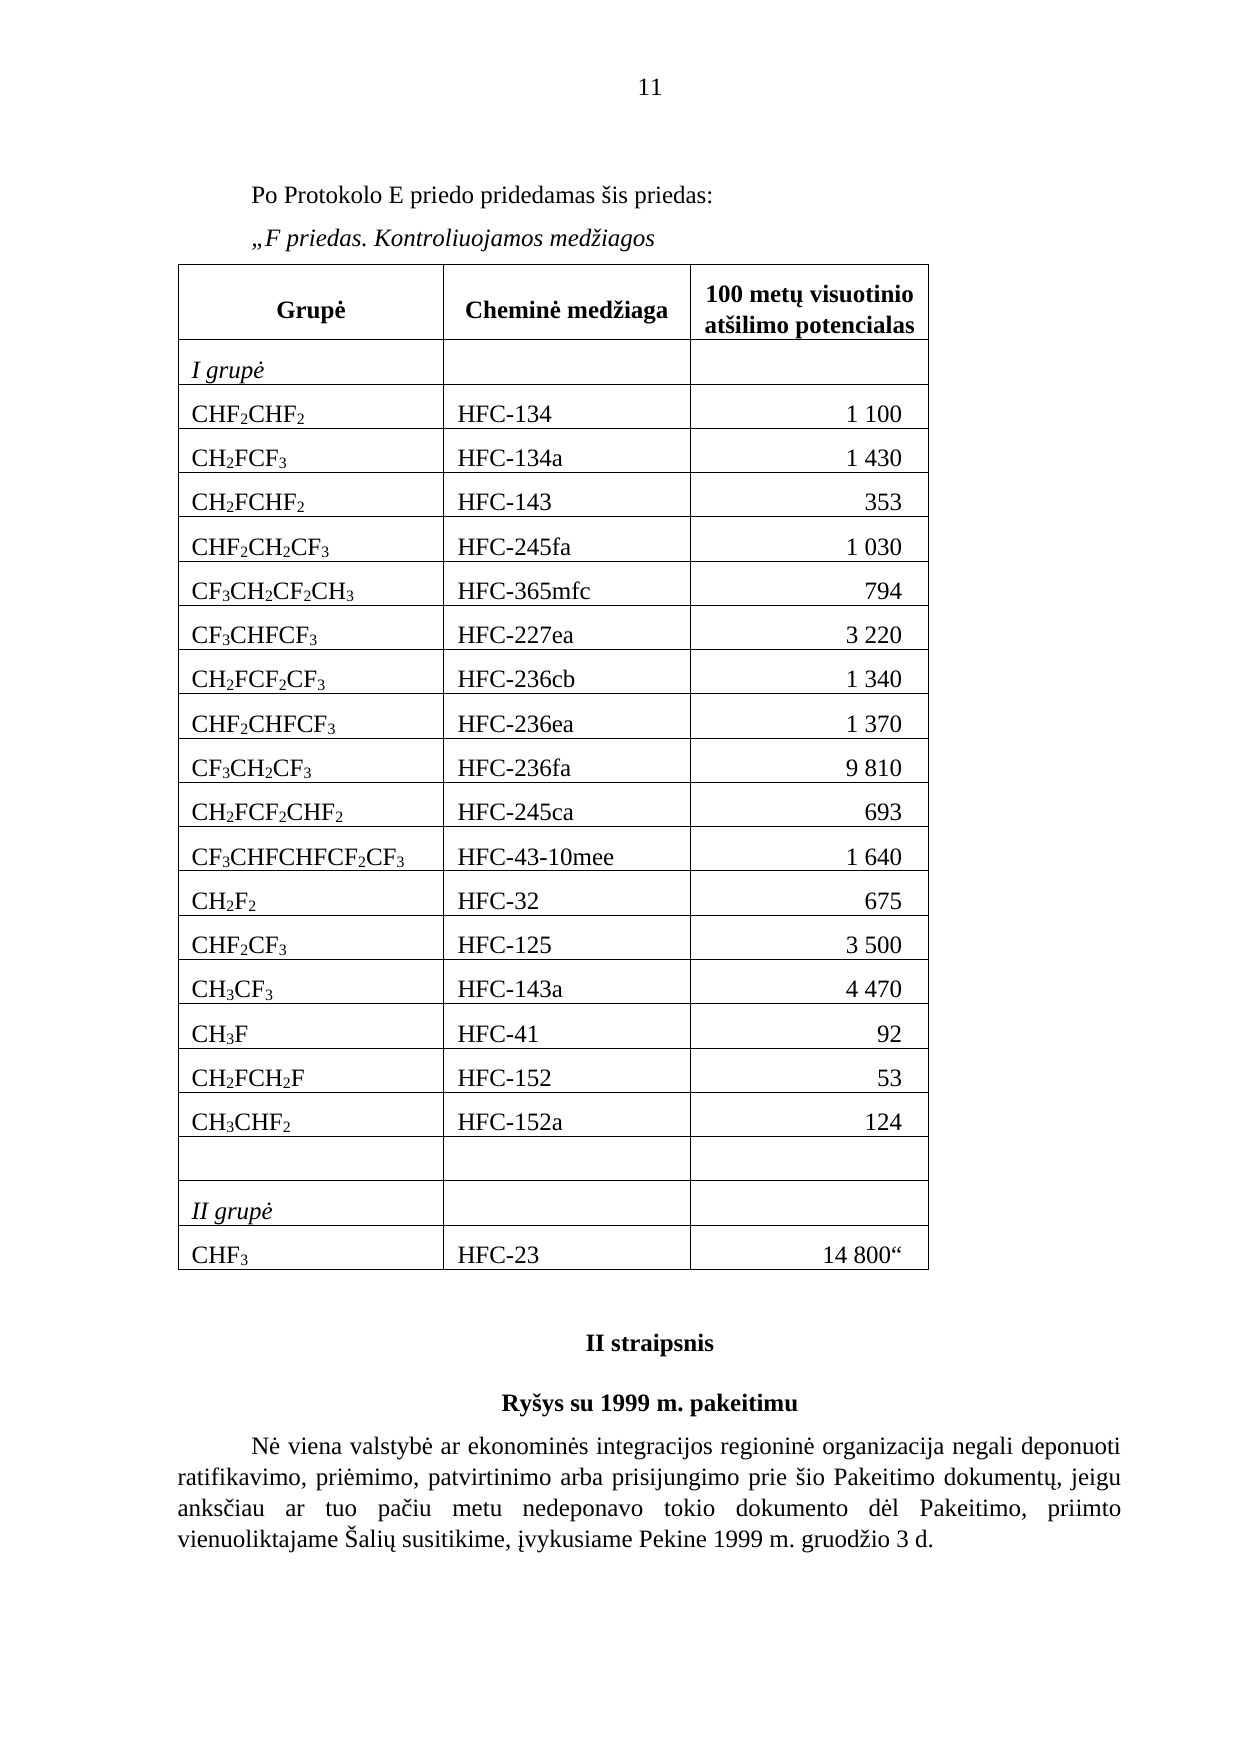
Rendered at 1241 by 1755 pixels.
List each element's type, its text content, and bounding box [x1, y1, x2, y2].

table_header Grupė [179, 265, 443, 339]
table_cell CF3CHFCF3 [179, 606, 443, 649]
table_cell CHF2CF3 [179, 916, 443, 959]
table_cell HFC-236fa [444, 739, 690, 782]
table_cell 1 030 [691, 517, 928, 561]
table_cell CH3F [179, 1004, 443, 1047]
table_cell CH2F2 [179, 871, 443, 915]
table_cell CHF2CHF2 [179, 385, 443, 428]
table_cell [691, 1181, 928, 1224]
table_cell 4 470 [691, 960, 928, 1003]
table_cell 3 220 [691, 606, 928, 649]
table_cell HFC-143a [444, 960, 690, 1003]
table_cell 1 340 [691, 650, 928, 693]
text Po Protokolo E priedo pridedamas šis priedas: [177, 177, 826, 208]
table_cell CH2FCH2F [179, 1049, 443, 1092]
table_cell CF3CH2CF3 [179, 739, 443, 782]
text II straipsnis [177, 1325, 1122, 1356]
table_cell 1 370 [691, 694, 928, 738]
table_cell HFC-134a [444, 429, 690, 472]
table_cell chf2ch2cf3 [179, 517, 443, 561]
text „F priedas. Kontroliuojamos medžiagos [177, 220, 826, 252]
table_cell [444, 1181, 690, 1224]
table_cell CH2FCF3 [179, 429, 443, 472]
table_cell HFC-365mfc [444, 562, 690, 605]
table_cell 693 [691, 783, 928, 826]
table_cell HFC-152a [444, 1093, 690, 1136]
table_cell 794 [691, 562, 928, 605]
table_cell HFC-43-10mee [444, 827, 690, 870]
table_cell CH2FCHF2 [179, 473, 443, 516]
table_cell 353 [691, 473, 928, 516]
table_cell HFC-125 [444, 916, 690, 959]
table_cell 3 500 [691, 916, 928, 959]
table_cell 124 [691, 1093, 928, 1136]
table_cell [691, 1137, 928, 1180]
table_cell HFC-227ea [444, 606, 690, 649]
table_cell I grupė [179, 340, 443, 383]
table_cell 1 100 [691, 385, 928, 428]
table_cell II grupė [179, 1181, 443, 1224]
text Ryšys su 1999 m. pakeitimu [177, 1385, 1122, 1416]
table_cell [444, 1137, 690, 1180]
table_cell CHF3 [179, 1226, 443, 1269]
table_cell 53 [691, 1049, 928, 1092]
table_cell HFC-236ea [444, 694, 690, 738]
table_cell chf2chfcf3 [179, 694, 443, 738]
table_cell CH2FCF2CHF2 [179, 783, 443, 826]
table_cell HFC-32 [444, 871, 690, 915]
table_cell HFC-245fa [444, 517, 690, 561]
table_cell HFC-143 [444, 473, 690, 516]
table_cell cf3chfchfcf2cf3 [179, 827, 443, 870]
table_cell CH2FCF2CF3 [179, 650, 443, 693]
table_cell 1 640 [691, 827, 928, 870]
table_cell CH3CF3 [179, 960, 443, 1003]
table_cell CF3CH2CF2CH3 [179, 562, 443, 605]
table_cell HFC-134 [444, 385, 690, 428]
table_cell CH3CHF2 [179, 1093, 443, 1136]
table_cell 675 [691, 871, 928, 915]
table_cell 1 430 [691, 429, 928, 472]
table_cell [179, 1137, 443, 1180]
text Nė viena valstybė ar ekonominės integracijos regioninė organizacija negali deponuoti ratifikavimo, priėmimo, patvirtinimo arba prisijungimo prie šio Pakeitimo dokumentų, jeigu anksčiau ar tuo pačiu metu nedeponavo tokio dokumento dėl Pakeitimo, priimto vienuoliktajame Šalių susitikime, įvykusiame Pekine 1999 m. gruodžio 3 d. [177, 1428, 1122, 1553]
table_header 100 metų visuotinio atšilimo potencialas [691, 265, 928, 339]
table_cell 9 810 [691, 739, 928, 782]
table_cell HFC-245ca [444, 783, 690, 826]
table_cell [444, 340, 690, 383]
table_header Cheminė medžiaga [444, 265, 690, 339]
table_cell HFC-41 [444, 1004, 690, 1047]
table_cell HFC-152 [444, 1049, 690, 1092]
table_cell HFC-236cb [444, 650, 690, 693]
table_cell [691, 340, 928, 383]
table_cell 14 800“ [691, 1226, 928, 1269]
table_cell HFC-23 [444, 1226, 690, 1269]
table_cell 92 [691, 1004, 928, 1047]
